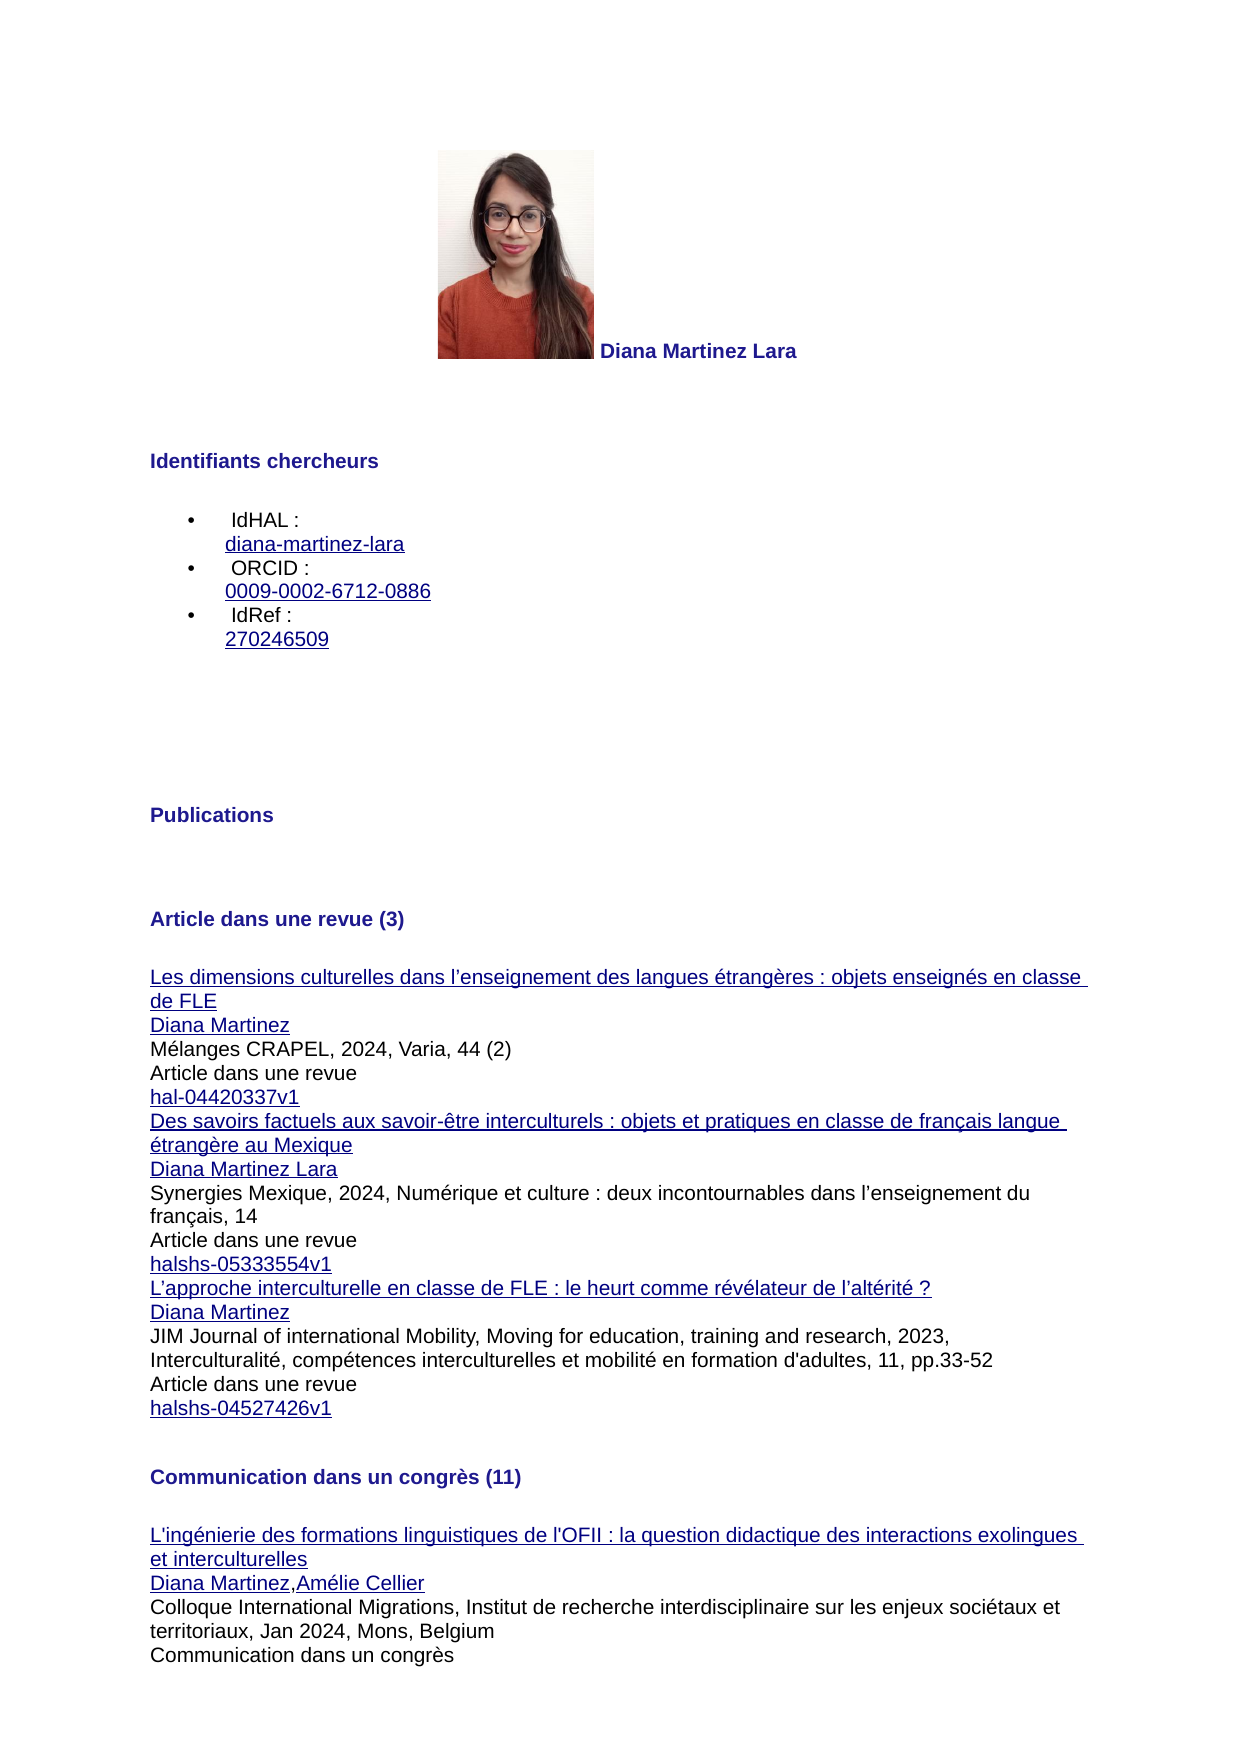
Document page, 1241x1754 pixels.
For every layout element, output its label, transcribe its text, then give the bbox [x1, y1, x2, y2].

list 270246509 [187, 627, 1090, 651]
subtitle Identifiants chercheurs [150, 449, 1090, 473]
subtitle Article dans une revue (3) [150, 906, 1090, 930]
list 0009-0002-6712-0886 [187, 579, 1090, 603]
table_header Les dimensions culturelles dans l’enseignement des langues étrangères : objets enseignés en classe de FLE Diana Martinez Mélanges CRAPEL, 2024, Varia, 44 (2) Article dans une revue hal-04420337v1 [150, 965, 1090, 1108]
picture [437, 150, 594, 359]
list ORCID : [187, 555, 1090, 579]
table_cell Des savoirs factuels aux savoir-être interculturels : objets et pratiques en classe de français langue étrangère au Mexique Diana Martinez Lara Synergies Mexique, 2024, Numérique et culture : deux incontournables dans l’enseignement du français, 14 Article dans une revue halshs-05333554v1 [150, 1109, 1090, 1276]
list diana-martinez-lara [187, 531, 1090, 555]
table_cell L’approche interculturelle en classe de FLE : le heurt comme révélateur de l’altérité ? Diana Martinez JIM Journal of international Mobility, Moving for education, training and research, 2023, Interculturalité, compétences interculturelles et mobilité en formation d'adultes, 11, pp.33-52 Article dans une revue halshs-04527426v1 [150, 1276, 1090, 1420]
subtitle Communication dans un congrès (11) [150, 1465, 1090, 1489]
list IdRef : [187, 603, 1090, 627]
list IdHAL : [187, 507, 1090, 531]
table_header L'ingénierie des formations linguistiques de l'OFII : la question didactique des interactions exolingues et interculturelles Diana Martinez,Amélie Cellier Colloque International Migrations, Institut de recherche interdisciplinaire sur les enjeux sociétaux et territoriaux, Jan 2024, Mons, Belgium Communication dans un congrès [150, 1523, 1090, 1667]
subtitle Publications [150, 803, 1090, 827]
subtitle Diana Martinez Lara [150, 150, 1090, 363]
